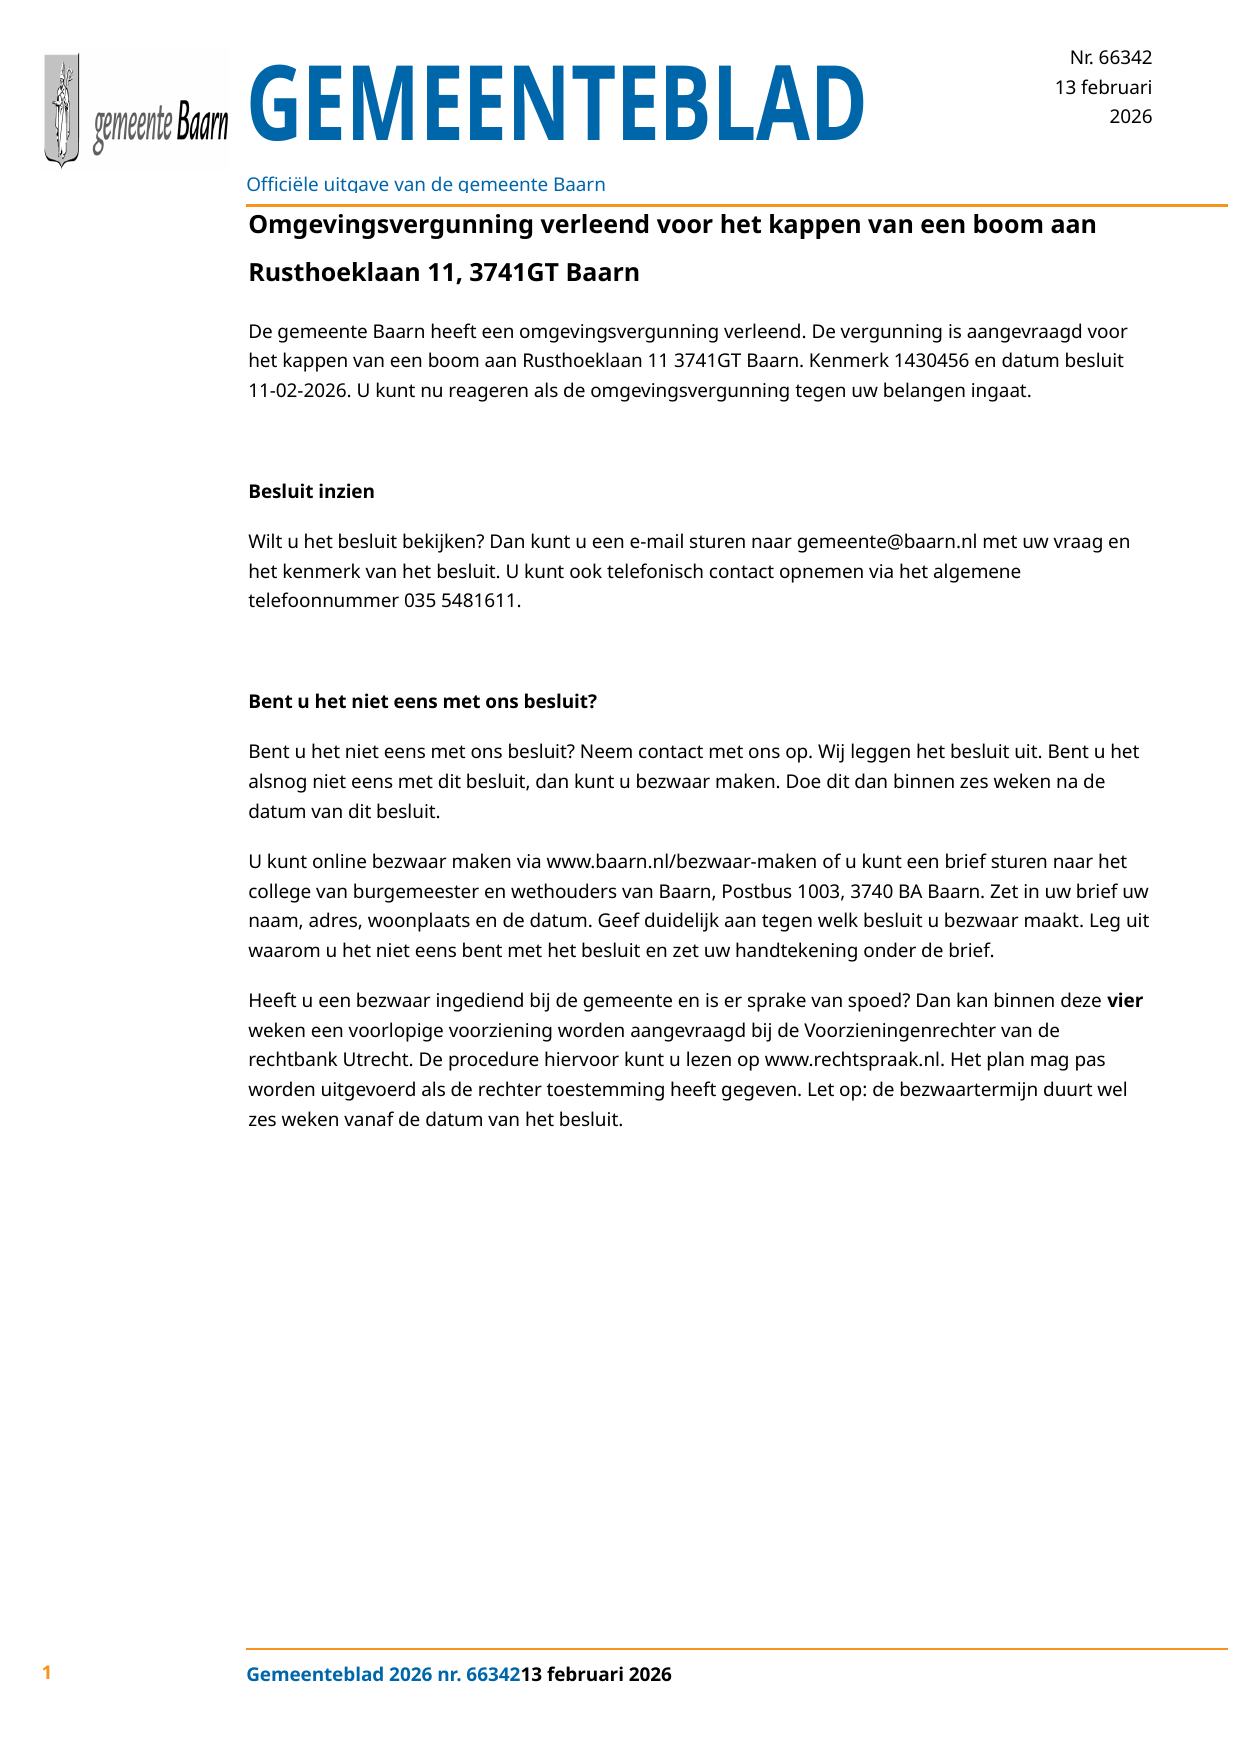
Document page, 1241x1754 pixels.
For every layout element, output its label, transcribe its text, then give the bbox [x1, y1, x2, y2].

text Omgevingsvergunning verleend voor het kappen van een boom aan Rusthoeklaan 11, 3741GT Baarn [248, 207, 1152, 288]
text U kunt online bezwaar maken via www.baarn.nl/bezwaar-maken of u kunt een brief sturen naar het college van burgemeester en wethouders van Baarn, Postbus 1003, 3740 BA Baarn. Zet in uw brief uw naam, adres, woonplaats en de datum. Geef duidelijk aan tegen welk besluit u bezwaar maakt. Leg uit waarom u het niet eens bent met het besluit en zet uw handtekening onder de brief. [248, 848, 1152, 963]
text Wilt u het besluit bekijken? Dan kunt u een e-mail sturen naar gemeente@baarn.nl met uw vraag en het kenmerk van het besluit. U kunt ook telefonisch contact opnemen via het algemene telefoonnummer 035 5481611. [248, 528, 1152, 613]
text Bent u het niet eens met ons besluit? [248, 688, 1152, 714]
text De gemeente Baarn heeft een omgevingsvergunning verleend. De vergunning is aangevraagd voor het kappen van een boom aan Rusthoeklaan 11 3741GT Baarn. Kenmerk 1430456 en datum besluit 11-02-2026. U kunt nu reageren als de omgevingsvergunning tegen uw belangen ingaat. [248, 318, 1152, 403]
text Besluit inzien [248, 478, 1152, 504]
text Heeft u een bezwaar ingediend bij de gemeente en is er sprake van spoed? Dan kan binnen deze vier weken een voorlopige voorziening worden aangevraagd bij de Voorzieningenrechter van de rechtbank Utrecht. De procedure hiervoor kunt u lezen op www.rechtspraak.nl. Het plan mag pas worden uitgevoerd als de rechter toestemming heeft gegeven. Let op: de bezwaartermijn duurt wel zes weken vanaf de datum van het besluit. [248, 987, 1152, 1132]
text Bent u het niet eens met ons besluit? Neem contact met ons op. Wij leggen het besluit uit. Bent u het alsnog niet eens met dit besluit, dan kunt u bezwaar maken. Doe dit dan binnen zes weken na de datum van dit besluit. [248, 739, 1152, 824]
picture [41, 47, 231, 172]
